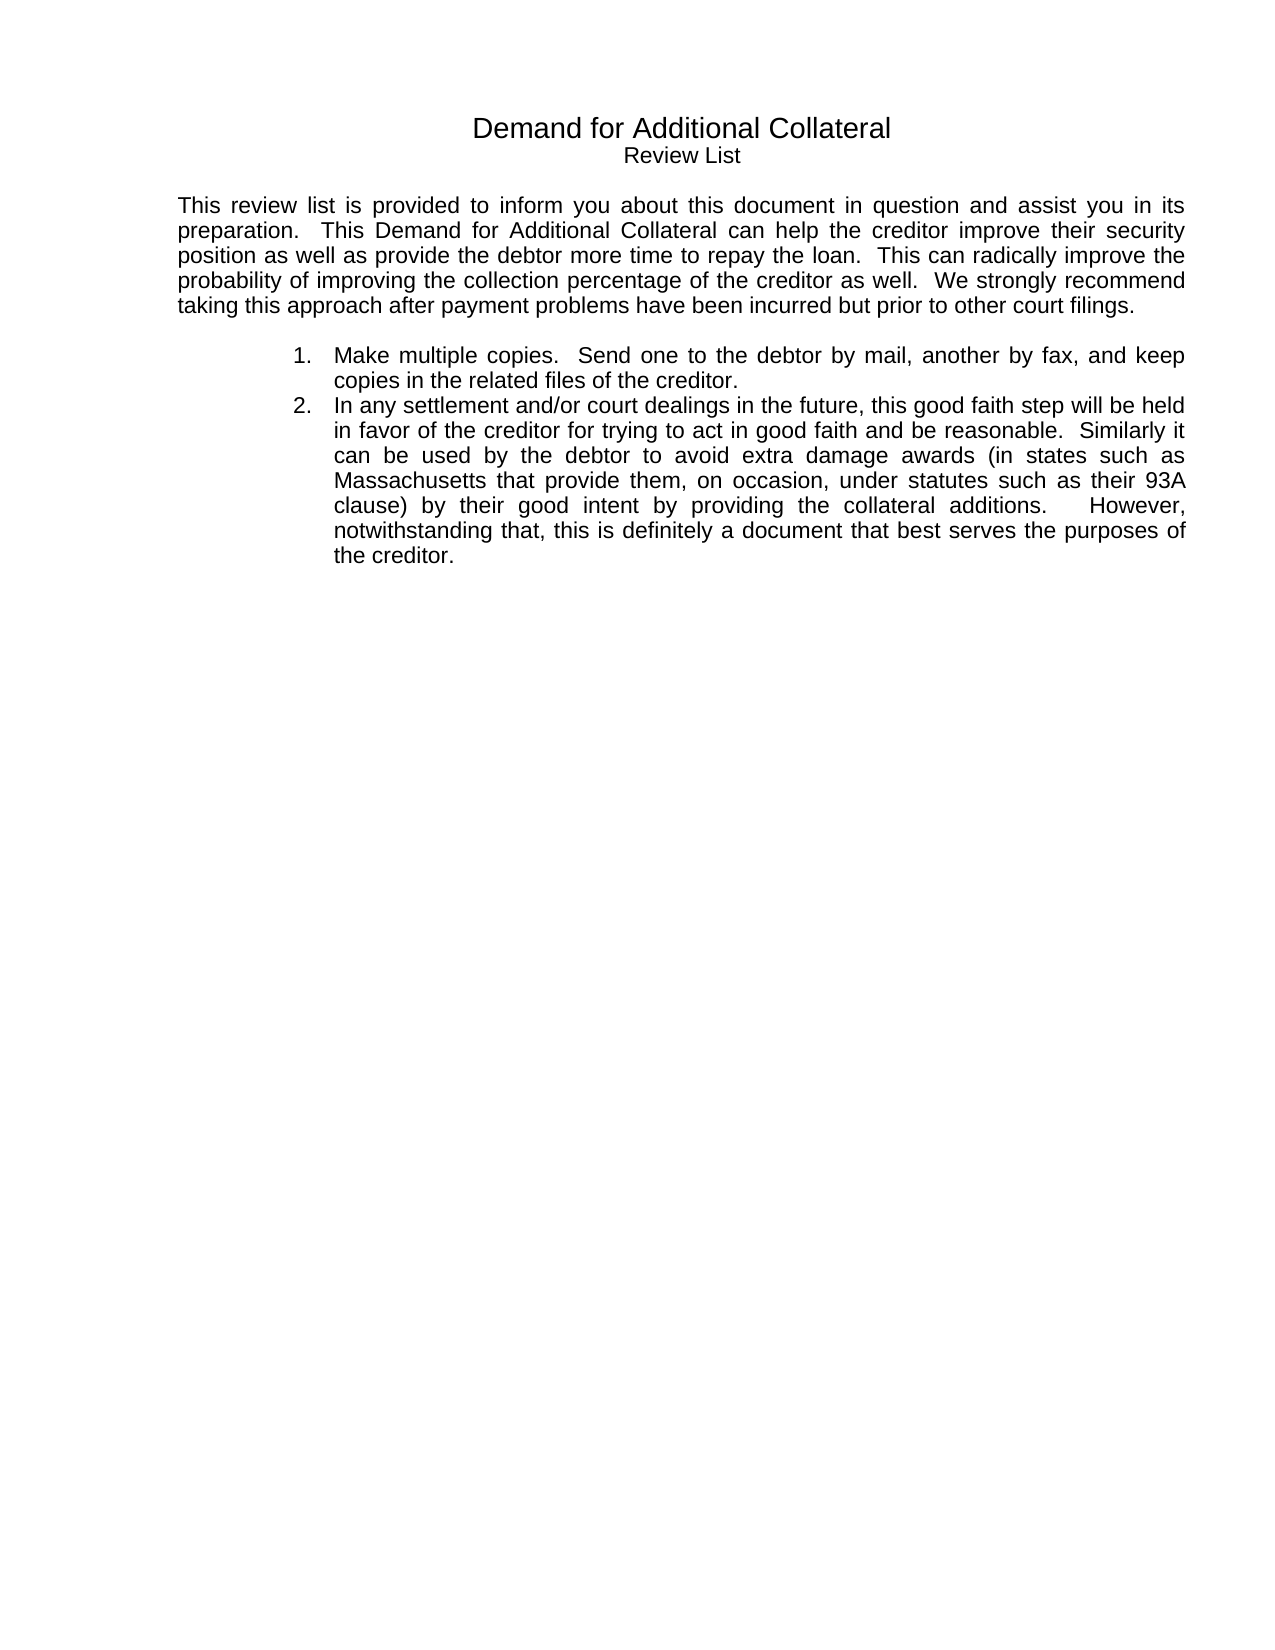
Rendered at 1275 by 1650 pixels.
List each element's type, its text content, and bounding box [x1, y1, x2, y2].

text Review List [177, 143, 1186, 168]
list Make multiple copies. Send one to the debtor by mail, another by fax, and keep copies in the related files of the creditor. [293, 343, 1186, 393]
text Demand for Additional Collateral [177, 118, 1186, 143]
list In any settlement and/or court dealings in the future, this good faith step will be held in favor of the creditor for trying to act in good faith and be reasonable. Similarly it can be used by the debtor to avoid extra damage awards (in states such as Massachusetts that provide them, on occasion, under statutes such as their 93A clause) by their good intent by providing the collateral additions. However, notwithstanding that, this is definitely a document that best serves the purposes of the creditor. [293, 393, 1186, 568]
text This review list is provided to inform you about this document in question and assist you in its preparation. This Demand for Additional Collateral can help the creditor improve their security position as well as provide the debtor more time to repay the loan. This can radically improve the probability of improving the collection percentage of the creditor as well. We strongly recommend taking this approach after payment problems have been incurred but prior to other court filings. [177, 193, 1186, 318]
